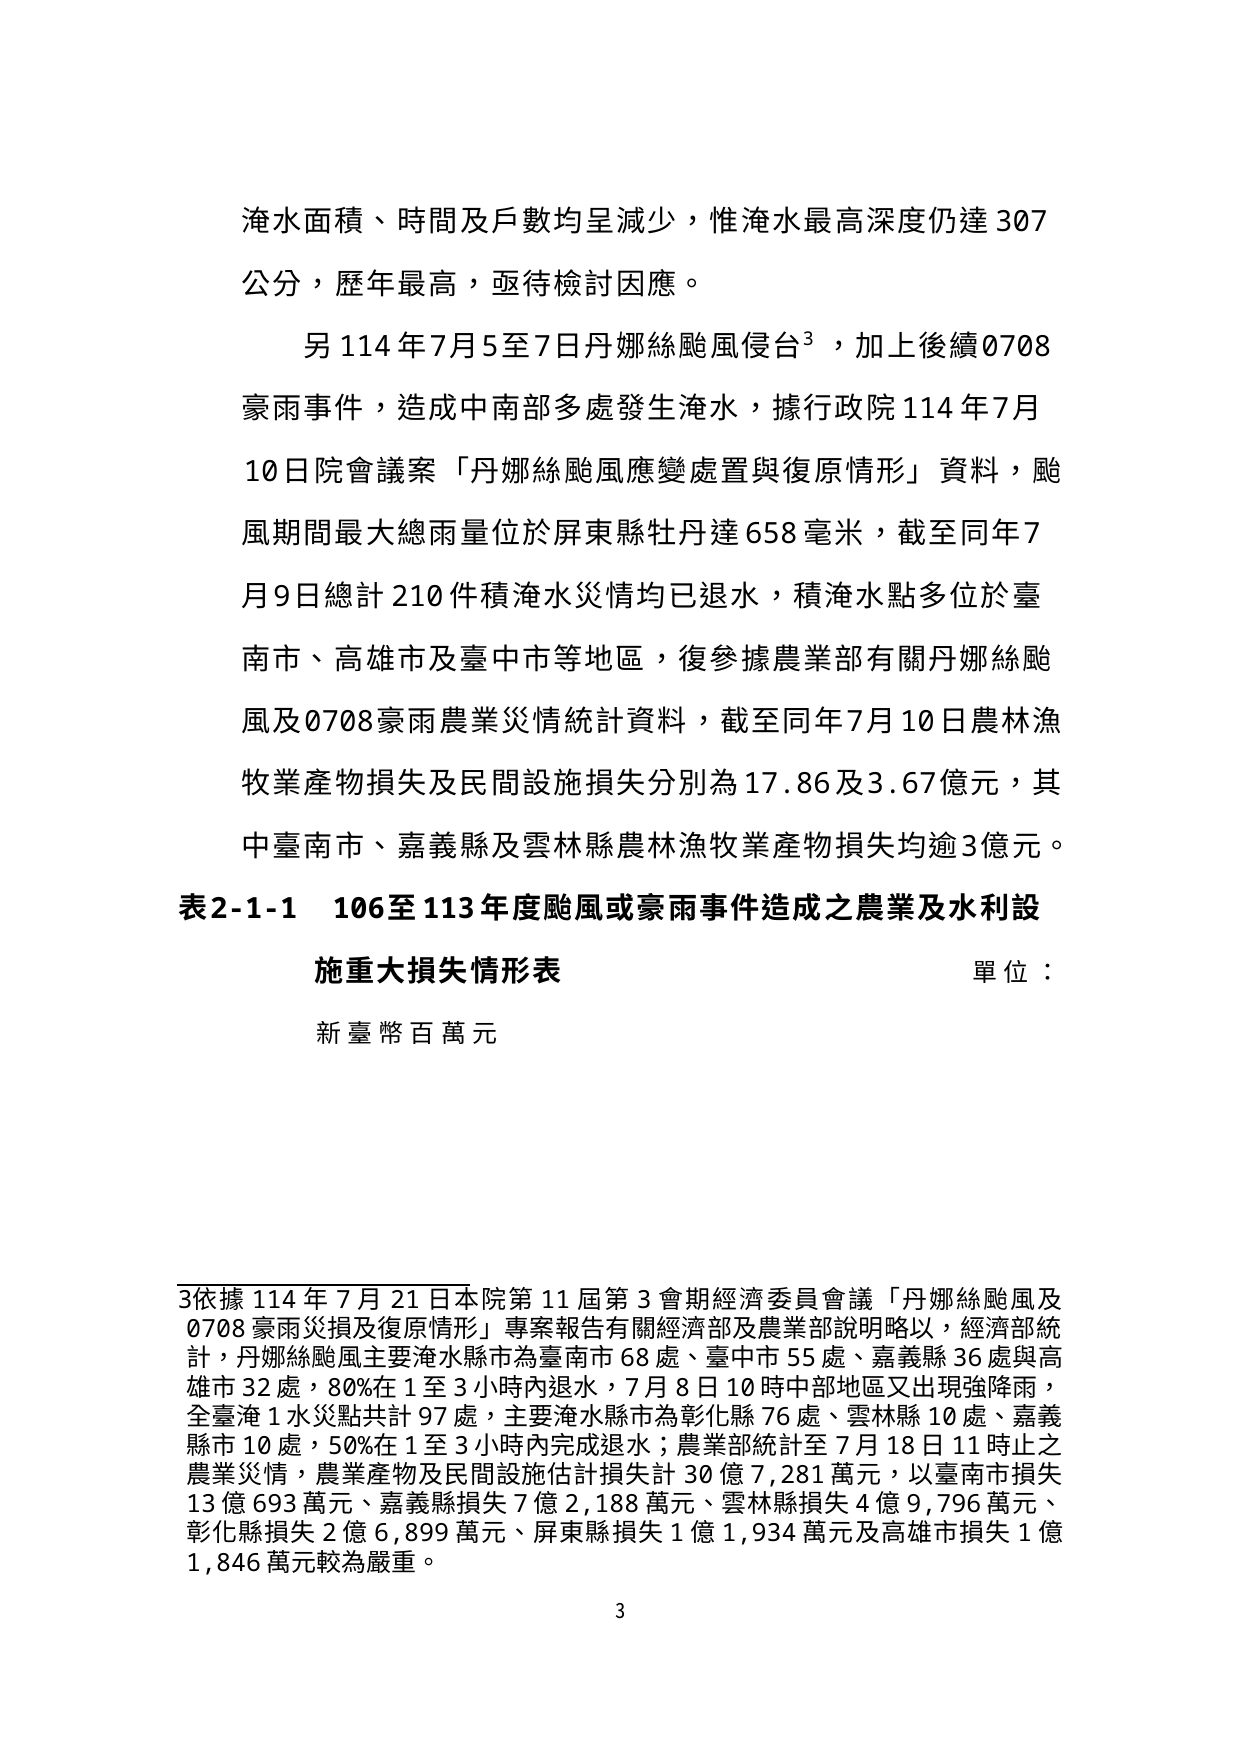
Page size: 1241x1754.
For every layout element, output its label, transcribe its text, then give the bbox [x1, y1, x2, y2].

text 淹水面積、時間及戶數均呈減少，惟淹水最高深度仍達307公分，歷年最高，亟待檢討因應。 [236, 177, 1063, 302]
text 依據114年7月21日本院第11屆第3會期經濟委員會議「丹娜絲颱風及0708豪雨災損及復原情形」專案報告有關經濟部及農業部說明略以，經濟部統計，丹娜絲颱風主要淹水縣市為臺南市68處、臺中市55處、嘉義縣36處與高雄市32處，80%在1至3小時內退水，7月8日10時中部地區又出現強降雨，全臺淹1水災點共計97處，主要淹水縣市為彰化縣76處、雲林縣10處、嘉義縣市10處，50%在1至3小時內完成退水；農業部統計至7月18日11時止之農業災情，農業產物及民間設施估計損失計30億7,281萬元，以臺南市損失13億693萬元、嘉義縣損失7億2,188萬元、雲林縣損失4億9,796萬元、彰化縣損失2億6,899萬元、屏東縣損失1億1,934萬元及高雄市損失1億1,846萬元較為嚴重。 [177, 1285, 1063, 1577]
text 另114年7月5至7日丹娜絲颱風侵台，加上後續0708豪雨事件，造成中南部多處發生淹水，據行政院114年7月10日院會議案「丹娜絲颱風應變處置與復原情形」資料，颱風期間最大總雨量位於屏東縣牡丹達658毫米，截至同年7月9日總計210件積淹水災情均已退水，積淹水點多位於臺南市、高雄市及臺中市等地區，復參據農業部有關丹娜絲颱風及0708豪雨農業災情統計資料，截至同年7月10日農林漁牧業產物損失及民間設施損失分別為17.86及3.67億元，其中臺南市、嘉義縣及雲林縣農林漁牧業產物損失均逾3億元。 [236, 302, 1063, 865]
text 表2-1-1 106至113年度颱風或豪雨事件造成之農業及水利設施重大損失情形表 單位：新臺幣百萬元 [177, 865, 1063, 1052]
